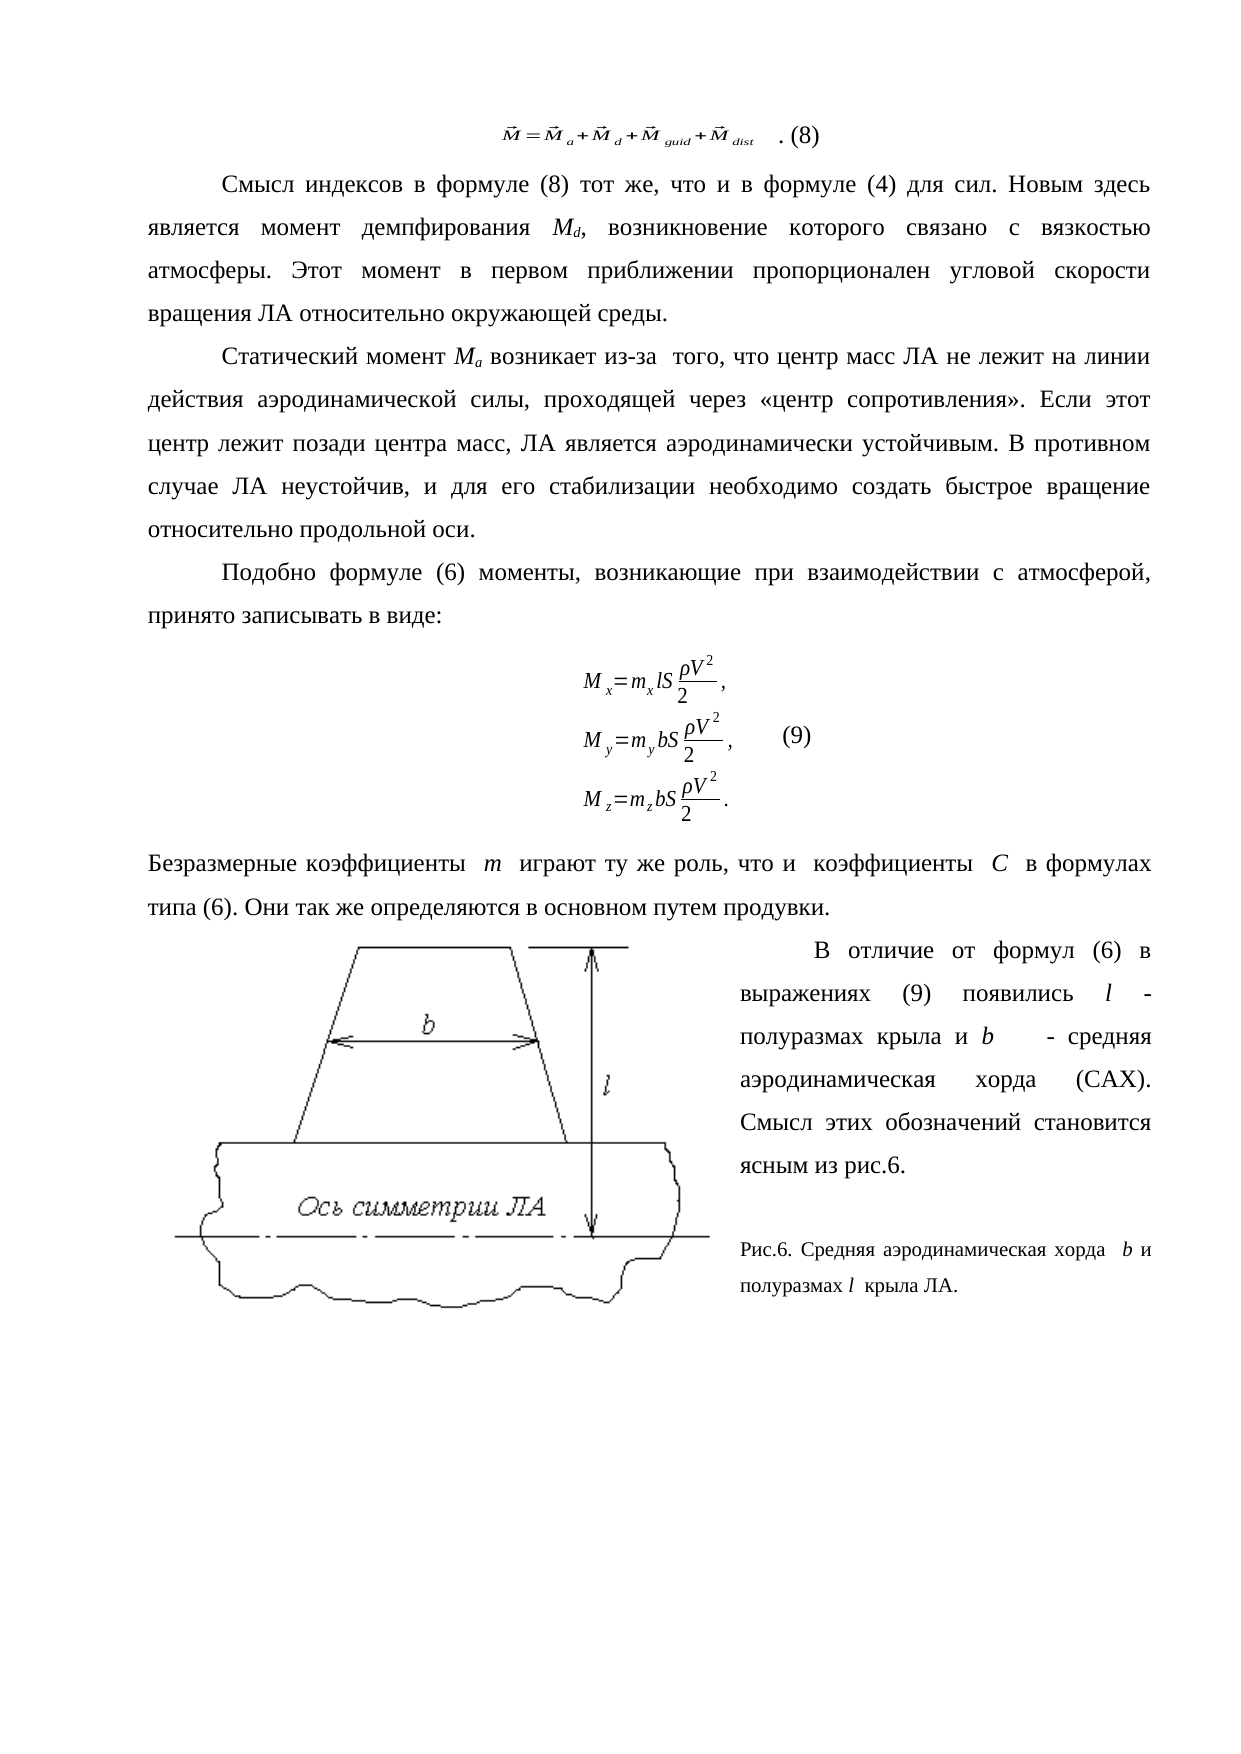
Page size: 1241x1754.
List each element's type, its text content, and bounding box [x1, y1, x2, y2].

text . (8) [148, 118, 1152, 154]
text (9) [148, 643, 1152, 834]
text Подобно формуле (6) моменты, возникающие при взаимодействии с атмосферой, принято записывать в виде: [148, 557, 1152, 629]
text Статический момент Ma возникает из-за того, что центр масс ЛА не лежит на линии действия аэродинамической силы, проходящей через «центр сопротивления». Если этот центр лежит позади центра масс, ЛА является аэродинамически устойчивым. В противном случае ЛА неустойчив, и для его стабилизации необходимо создать быстрое вращение относительно продольной оси. [148, 341, 1152, 543]
text Безразмерные коэффициенты m играют ту же роль, что и коэффициенты C в формулах типа (6). Они так же определяются в основном путем продувки. [148, 848, 1152, 920]
text В отличие от формул (6) в выражениях (9) появились l - полуразмах крыла и b - средняя аэродинамическая хорда (САХ). Смысл этих обозначений становится ясным из рис.6. [721, 935, 1152, 1179]
text Смысл индексов в формуле (8) тот же, что и в формуле (4) для сил. Новым здесь является момент демпфирования Md, возникновение которого связано с вязкостью атмосферы. Этот момент в первом приближении пропорционален угловой скорости вращения ЛА относительно окружающей среды. [148, 169, 1152, 327]
text Рис.6. Средняя аэродинамическая хорда b и полуразмах l крыла ЛА. [721, 1237, 1152, 1297]
